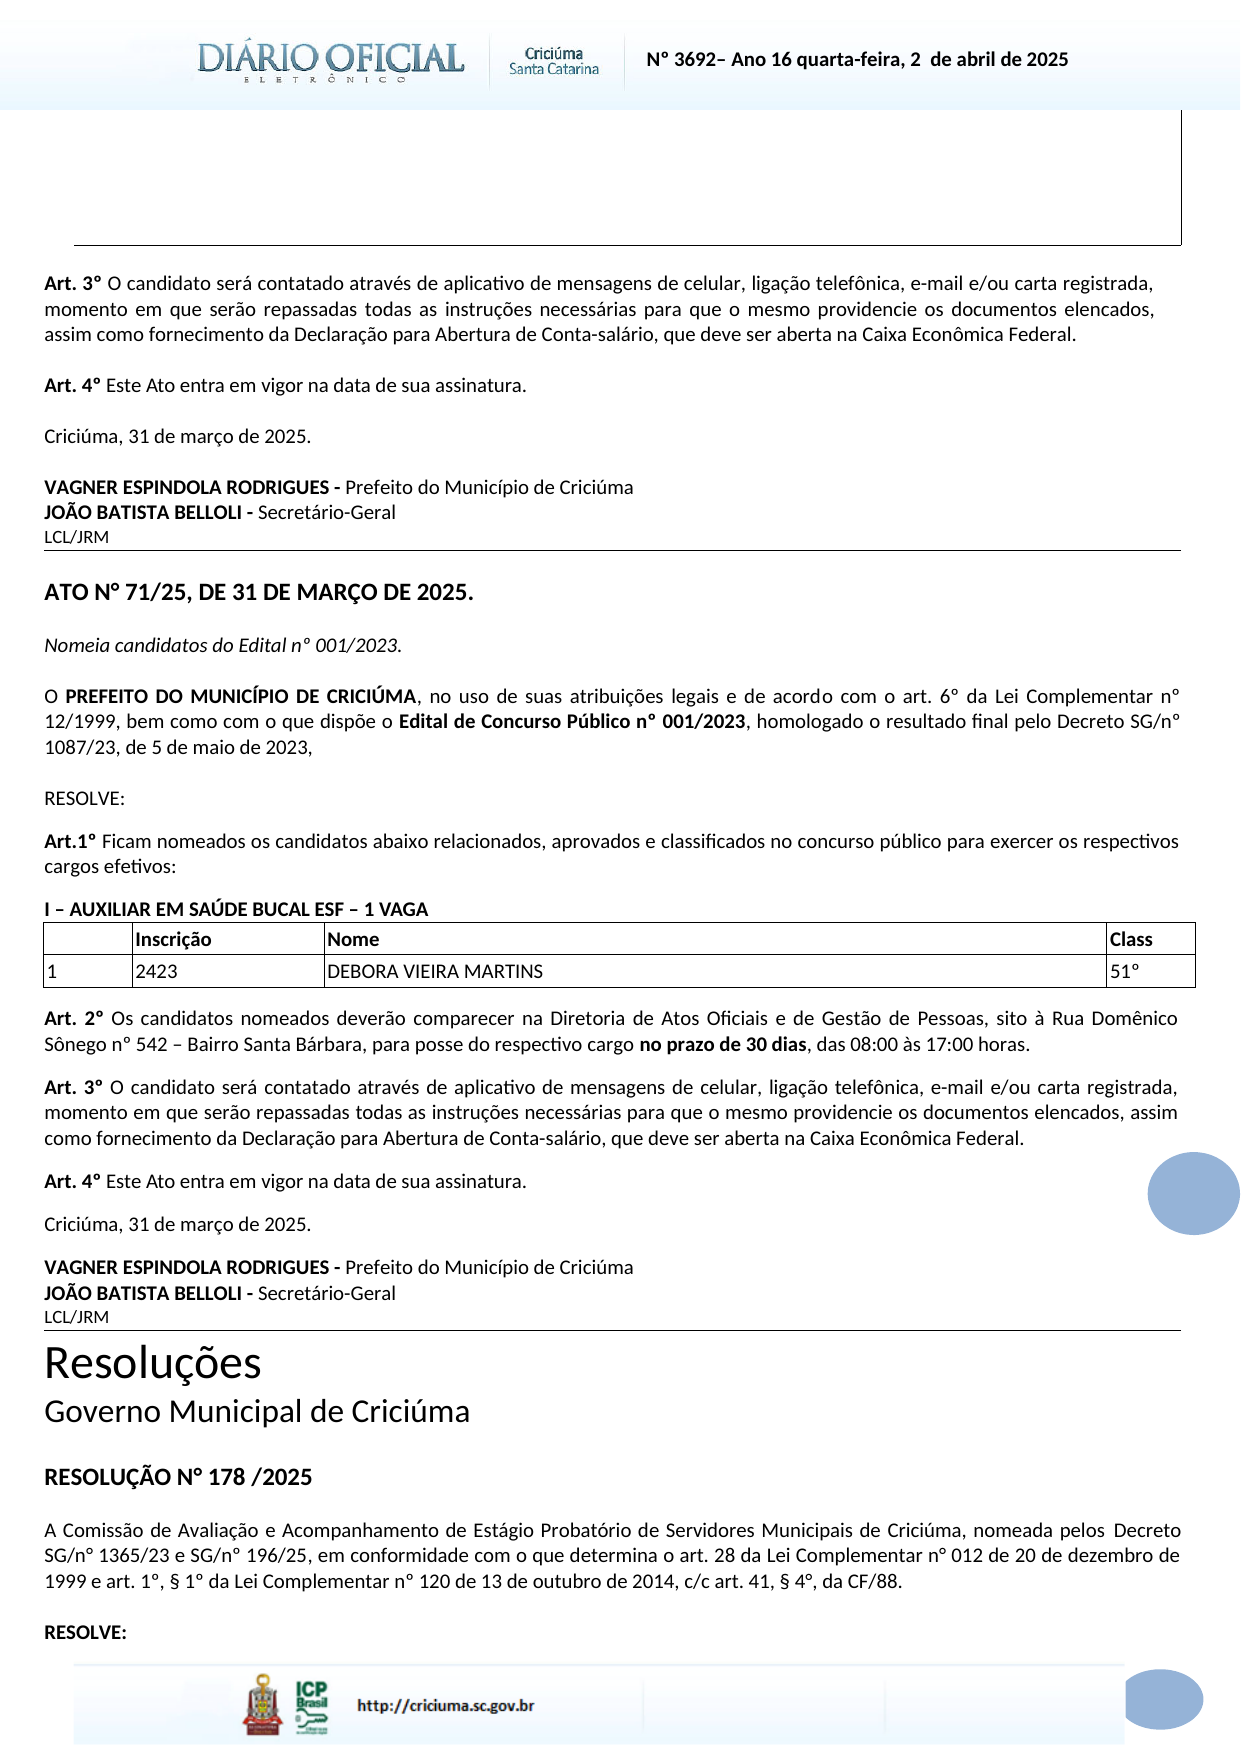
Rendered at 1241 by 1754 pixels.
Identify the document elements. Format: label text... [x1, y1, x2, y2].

table_cell 1 [44, 955, 132, 987]
text LCL/JRM [44, 525, 1181, 550]
table_cell 51º [1107, 955, 1195, 987]
text Nomeia candidatos do Edital nº 001/2023. [44, 632, 1181, 658]
text JOÃO BATISTA BELLOLI - Secretário-Geral [44, 499, 1240, 525]
text RESOLUÇÃO N° 178 /2025 [44, 1461, 1181, 1492]
table_header Class [1107, 923, 1195, 954]
text O PREFEITO DO MUNICÍPIO DE CRICIÚMA, no uso de suas atribuições legais e de acordo com o art. 6º da Lei Complementar nº 12/1999, bem como com o que dispõe o Edital de Concurso Público nº 001/2023, homologado o resultado final pelo Decreto SG/nº 1087/23, de 5 de maio de 2023, [44, 683, 1181, 759]
text RESOLVE: [44, 785, 1181, 810]
text Criciúma, 31 de março de 2025. [44, 1211, 1181, 1237]
text Art.1º Ficam nomeados os candidatos abaixo relacionados, aprovados e classificados no concurso público para exercer os respectivos cargos efetivos: [44, 828, 1181, 879]
text A Comissão de Avaliação e Acompanhamento de Estágio Probatório de Servidores Municipais de Criciúma, nomeada pelos Decreto SG/n° 1365/23 e SG/nº 196/25, em conformidade com o que determina o art. 28 da Lei Complementar n° 012 de 20 de dezembro de 1999 e art. 1º, § 1º da Lei Complementar nº 120 de 13 de outubro de 2014, c/c art. 41, § 4°, da CF/88. [44, 1517, 1181, 1593]
text Art. 3º O candidato será contatado através de aplicativo de mensagens de celular, ligação telefônica, e-mail e/ou carta registrada, momento em que serão repassadas todas as instruções necessárias para que o mesmo providencie os documentos elencados, assim como fornecimento da Declaração para Abertura de Conta-salário, que deve ser aberta na Caixa Econômica Federal. [44, 271, 1156, 347]
table_header Nome [325, 923, 1106, 954]
text VAGNER ESPINDOLA RODRIGUES - Prefeito do Município de Criciúma [44, 1254, 1181, 1280]
text Criciúma, 31 de março de 2025. [44, 423, 1181, 448]
text Art. 2º Os candidatos nomeados deverão comparecer na Diretoria de Atos Oficiais e de Gestão de Pessoas, sito à Rua Domênico Sônego nº 542 – Bairro Santa Bárbara, para posse do respectivo cargo no prazo de 30 dias, das 08:00 às 17:00 horas. [44, 1005, 1181, 1056]
text VAGNER ESPINDOLA RODRIGUES - Prefeito do Município de Criciúma [44, 474, 1240, 499]
text Art. 4º Este Ato entra em vigor na data de sua assinatura. [44, 1168, 1156, 1193]
text LCL/JRM [44, 1305, 1181, 1330]
text Resoluções [44, 1331, 1181, 1390]
text RESOLVE: [44, 1619, 1181, 1644]
table_cell 2423 [133, 955, 324, 987]
text I – AUXILIAR EM SAÚDE BUCAL ESF – 1 VAGA [44, 897, 1181, 922]
text Art. 4º Este Ato entra em vigor na data de sua assinatura. [44, 372, 1181, 398]
table_header Inscrição [133, 923, 324, 954]
text Art. 3º O candidato será contatado através de aplicativo de mensagens de celular, ligação telefônica, e-mail e/ou carta registrada, momento em que serão repassadas todas as instruções necessárias para que o mesmo providencie os documentos elencados, assim como fornecimento da Declaração para Abertura de Conta-salário, que deve ser aberta na Caixa Econômica Federal. [44, 1074, 1181, 1150]
table_cell DEBORA VIEIRA MARTINS [325, 955, 1106, 987]
text JOÃO BATISTA BELLOLI - Secretário-Geral [44, 1280, 1181, 1305]
table_header [44, 923, 132, 954]
text Governo Municipal de Criciúma [44, 1390, 1181, 1431]
text ATO N° 71/25, DE 31 DE MARÇO DE 2025. [44, 576, 1166, 607]
